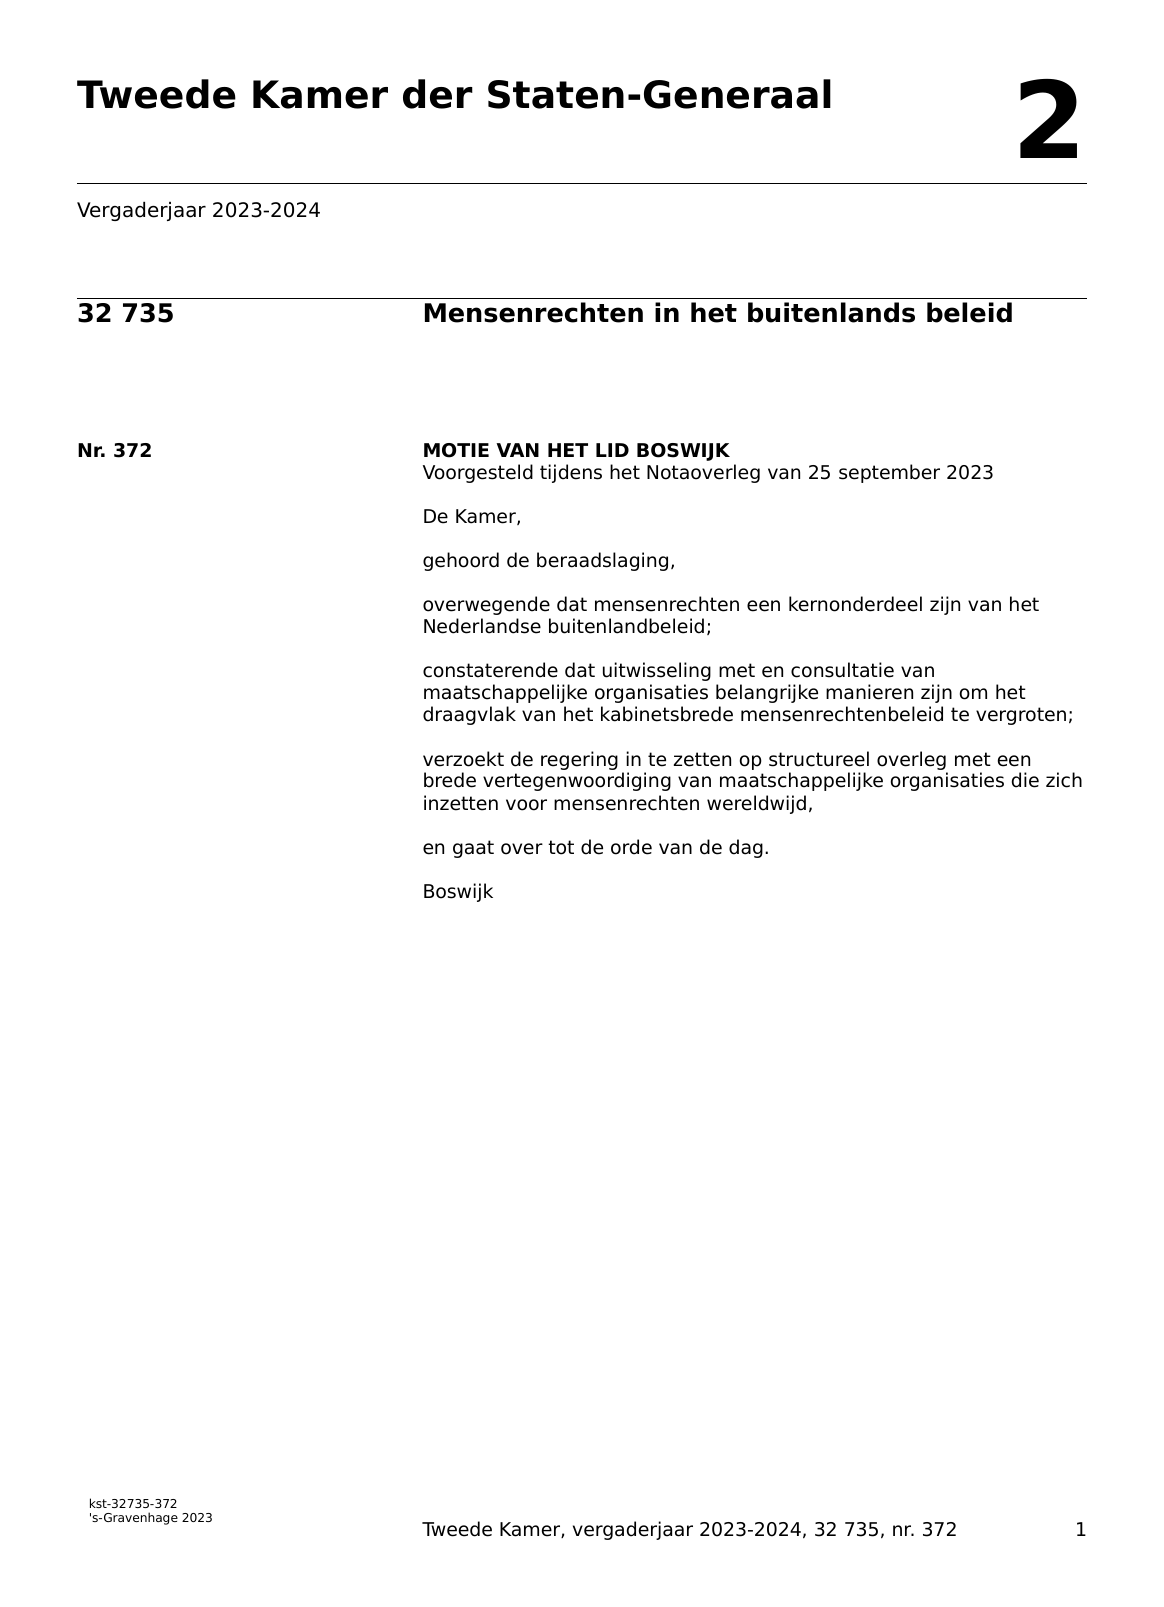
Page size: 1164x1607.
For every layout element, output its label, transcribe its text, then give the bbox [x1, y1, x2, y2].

subtitle 32 735 Mensenrechten in het buitenlands beleid [77, 299, 1087, 329]
subtitle Nr. 372 MOTIE VAN HET LID BOSWIJK [77, 440, 1087, 462]
text De Kamer, [422, 506, 1087, 528]
text constaterende dat uitwisseling met en consultatie van maatschappelijke organisaties belangrijke manieren zijn om het draagvlak van het kabinetsbrede mensenrechtenbeleid te vergroten; [422, 660, 1087, 726]
text kst-32735-372 [88, 1497, 323, 1511]
table_header Tweede Kamer der Staten-Generaal [77, 59, 886, 183]
table_header 2 [886, 59, 1087, 183]
text verzoekt de regering in te zetten op structureel overleg met een brede vertegenwoordiging van maatschappelijke organisaties die zich inzetten voor mensenrechten wereldwijd, [422, 748, 1087, 814]
text 's-Gravenhage 2023 [88, 1511, 323, 1525]
text gehoord de beraadslaging, [422, 550, 1087, 572]
table_cell Vergaderjaar 2023-2024 [77, 184, 1087, 298]
text overwegende dat mensenrechten een kernonderdeel zijn van het Nederlandse buitenlandbeleid; [422, 594, 1087, 638]
text en gaat over tot de orde van de dag. [422, 837, 1087, 858]
text Voorgesteld tijdens het Notaoverleg van 25 september 2023 [422, 462, 1087, 484]
text Boswijk [422, 881, 1087, 903]
